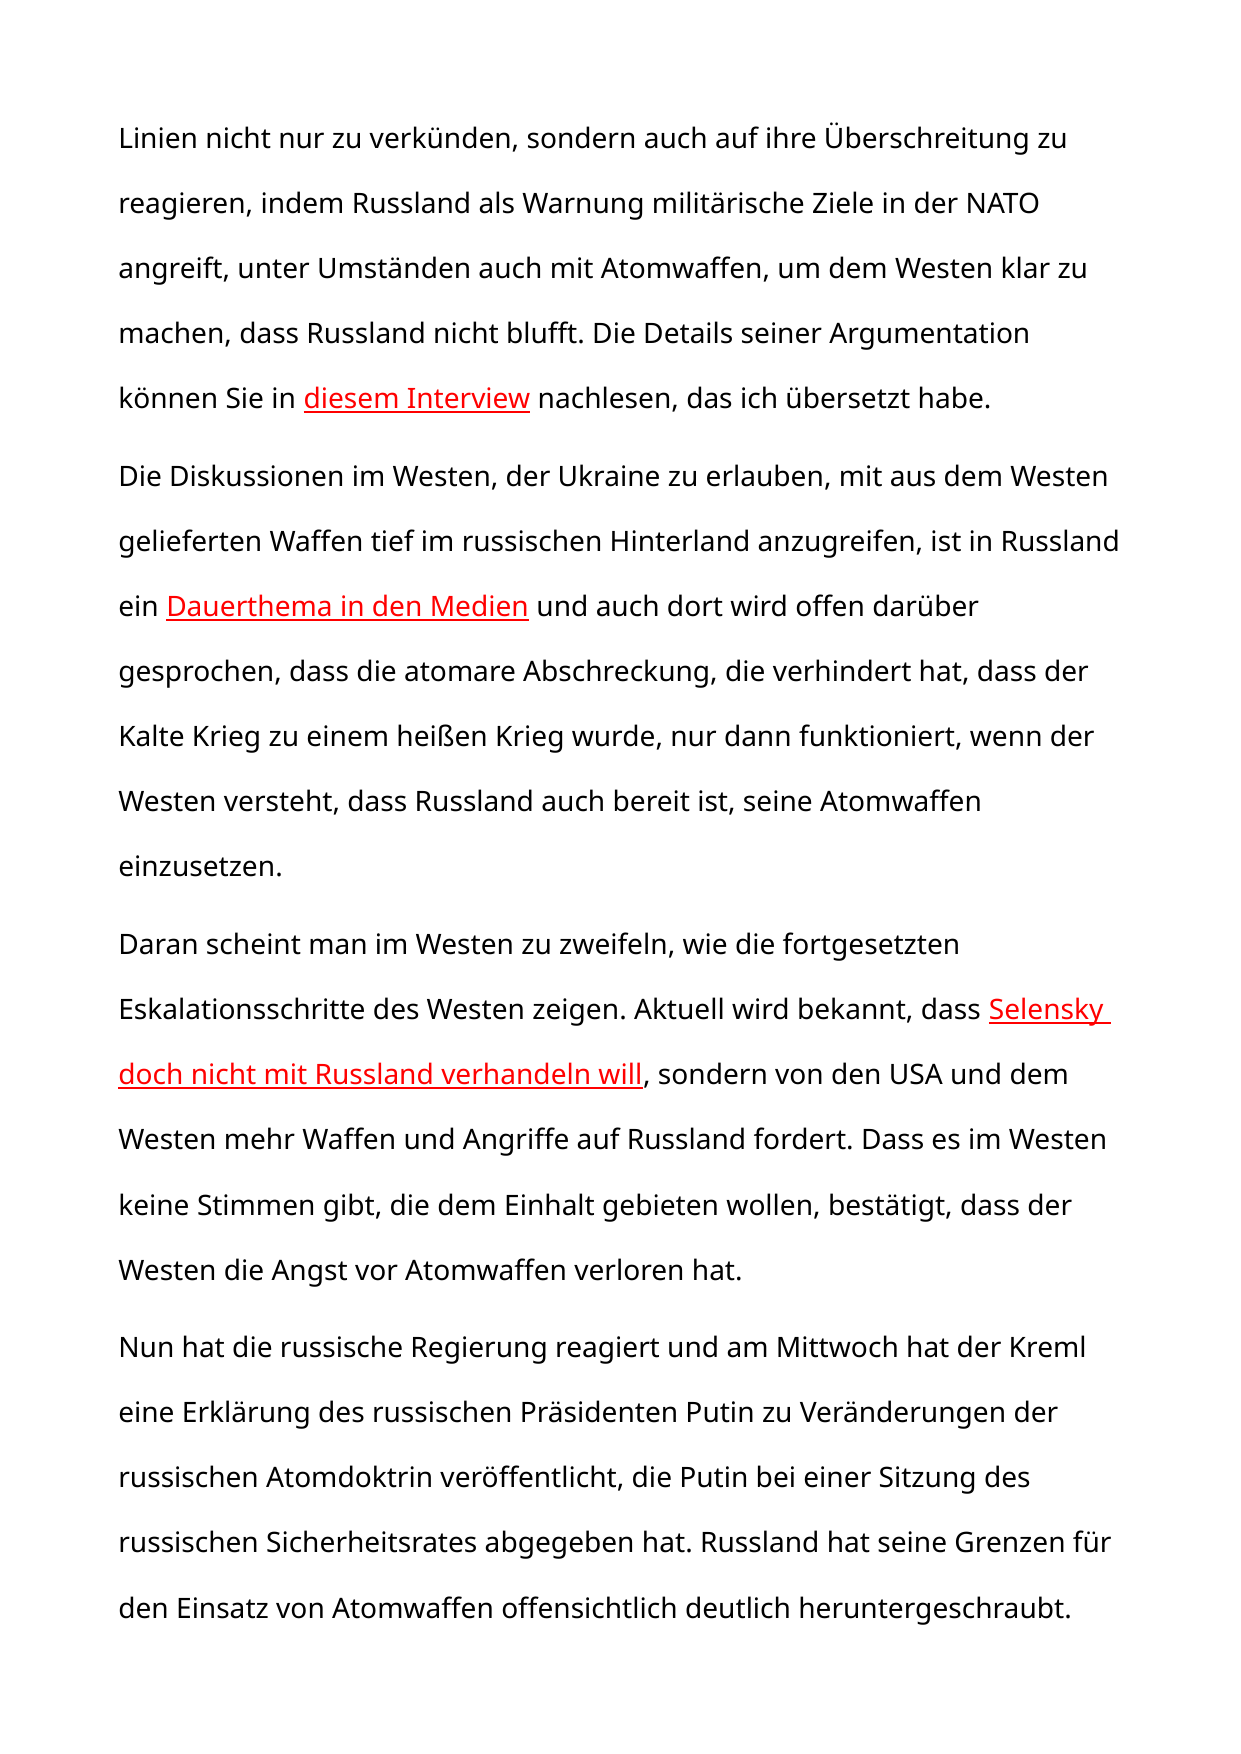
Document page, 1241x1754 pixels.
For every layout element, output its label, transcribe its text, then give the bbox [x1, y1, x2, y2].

text Linien nicht nur zu verkünden, sondern auch auf ihre Überschreitung zu reagieren, indem Russland als Warnung militärische Ziele in der NATO angreift, unter Umständen auch mit Atomwaffen, um dem Westen klar zu machen, dass Russland nicht blufft. Die Details seiner Argumentation können Sie in diesem Interview nachlesen, das ich übersetzt habe. [118, 118, 1122, 417]
text Die Diskussionen im Westen, der Ukraine zu erlauben, mit aus dem Westen gelieferten Waffen tief im russischen Hinterland anzugreifen, ist in Russland ein Dauerthema in den Medien und auch dort wird offen darüber gesprochen, dass die atomare Abschreckung, die verhindert hat, dass der Kalte Krieg zu einem heißen Krieg wurde, nur dann funktioniert, wenn der Westen versteht, dass Russland auch bereit ist, seine Atomwaffen einzusetzen. [118, 456, 1122, 885]
text Daran scheint man im Westen zu zweifeln, wie die fortgesetzten Eskalationsschritte des Westen zeigen. Aktuell wird bekannt, dass Selensky doch nicht mit Russland verhandeln will, sondern von den USA und dem Westen mehr Waffen und Angriffe auf Russland fordert. Dass es im Westen keine Stimmen gibt, die dem Einhalt gebieten wollen, bestätigt, dass der Westen die Angst vor Atomwaffen verloren hat. [118, 924, 1122, 1288]
text Nun hat die russische Regierung reagiert und am Mittwoch hat der Kreml eine Erklärung des russischen Präsidenten Putin zu Veränderungen der russischen Atomdoktrin veröffentlicht, die Putin bei einer Sitzung des russischen Sicherheitsrates abgegeben hat. Russland hat seine Grenzen für den Einsatz von Atomwaffen offensichtlich deutlich heruntergeschraubt. [118, 1327, 1122, 1626]
